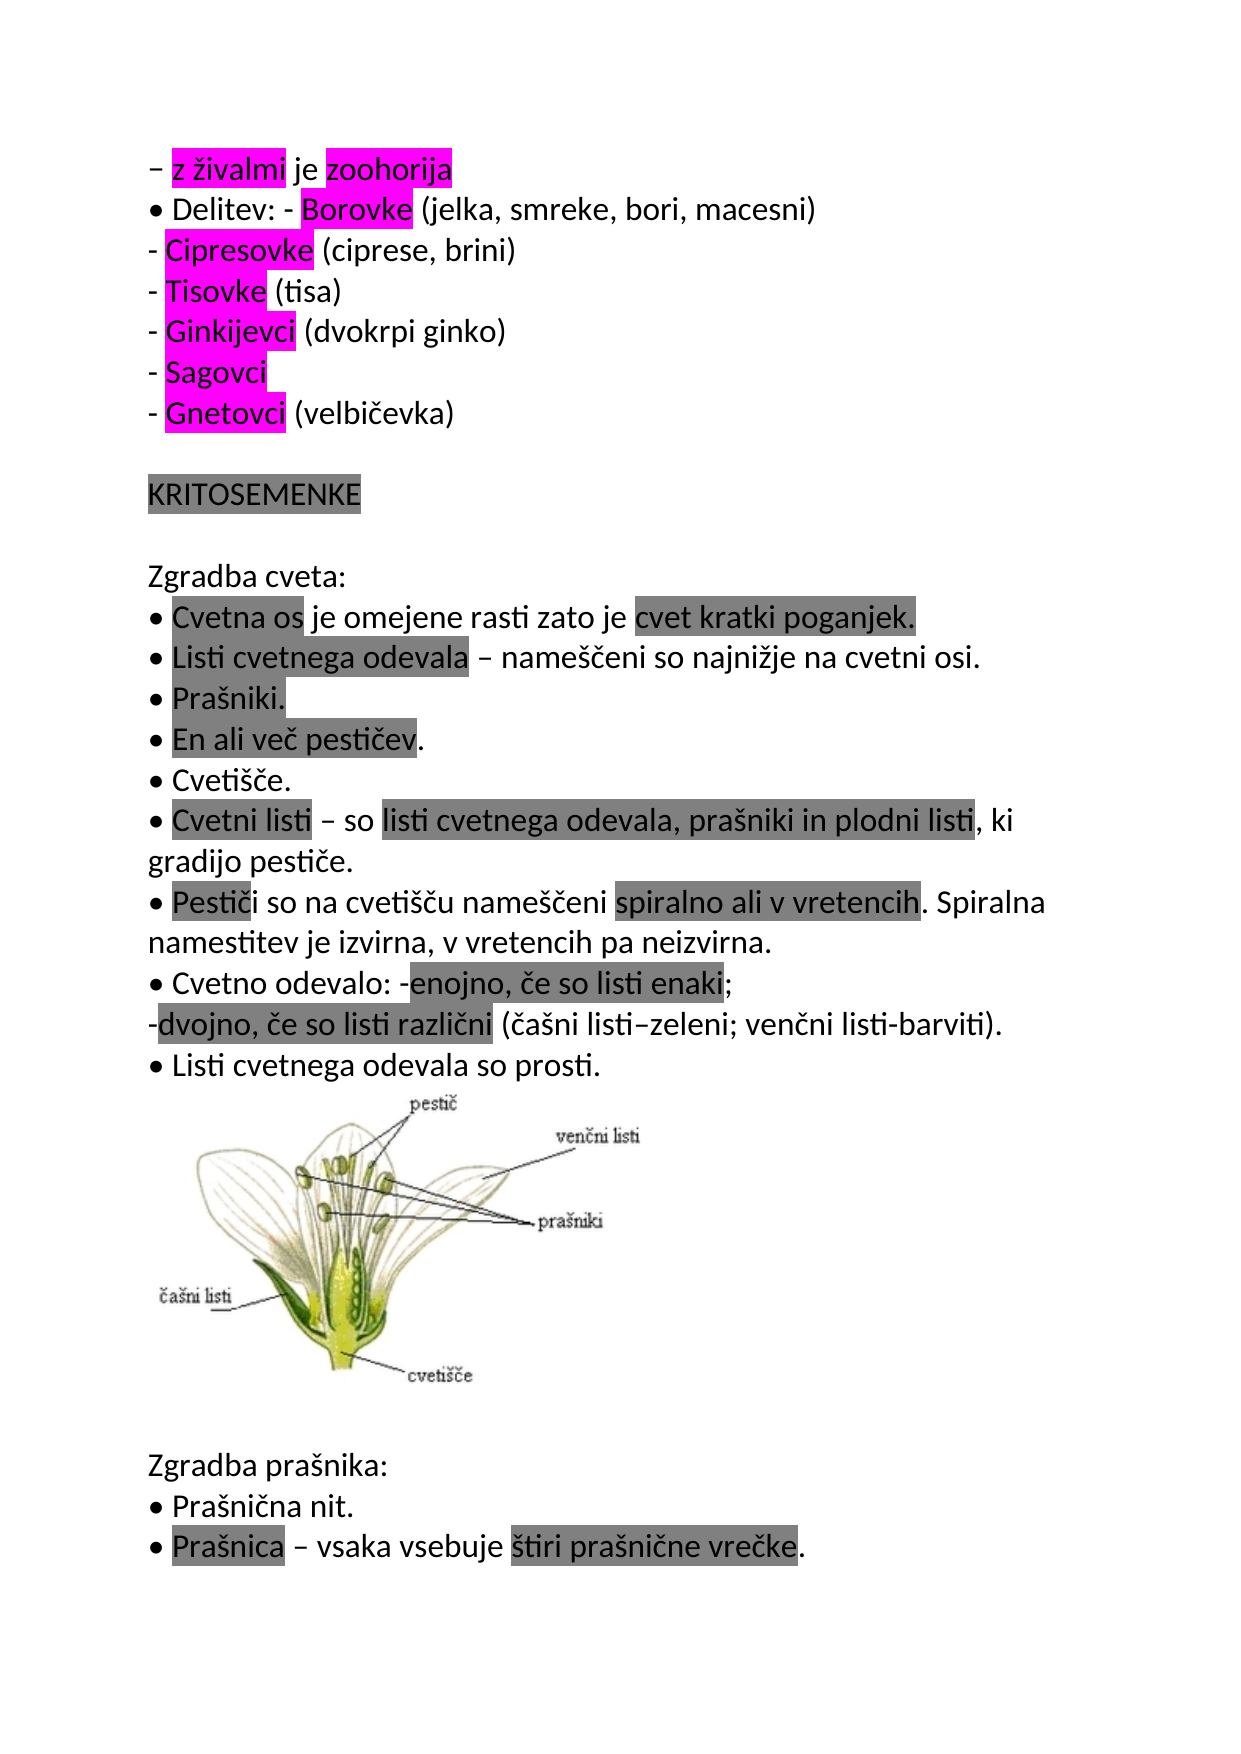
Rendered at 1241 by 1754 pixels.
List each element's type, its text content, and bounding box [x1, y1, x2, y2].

picture [147, 1084, 648, 1404]
text − z živalmi je zoohorija • Delitev: - Borovke (jelka, smreke, bori, macesni) - Cipresovke (ciprese, brini) - Tisovke (tisa) - Ginkijevci (dvokrpi ginko) - Sagovci - Gnetovci (velbičevka) KRITOSEMENKE Zgradba cveta: • Cvetna os je omejene rasti zato je cvet kratki poganjek. • Listi cvetnega odevala – nameščeni so najnižje na cvetni osi. • Prašniki. • En ali več pestičev. • Cvetišče. • Cvetni listi – so listi cvetnega odevala, prašniki in plodni listi, ki gradijo pestiče. • Pestiči so na cvetišču nameščeni spiralno ali v vretencih. Spiralna namestitev je izvirna, v vretencih pa neizvirna. • Cvetno odevalo: -enojno, če so listi enaki; -dvojno, če so listi različni (čašni listi–zeleni; venčni listi-barviti). • Listi cvetnega odevala so prosti. Zgradba prašnika: • Prašnična nit. • Prašnica – vsaka vsebuje štiri prašnične vrečke. [148, 148, 1093, 1566]
